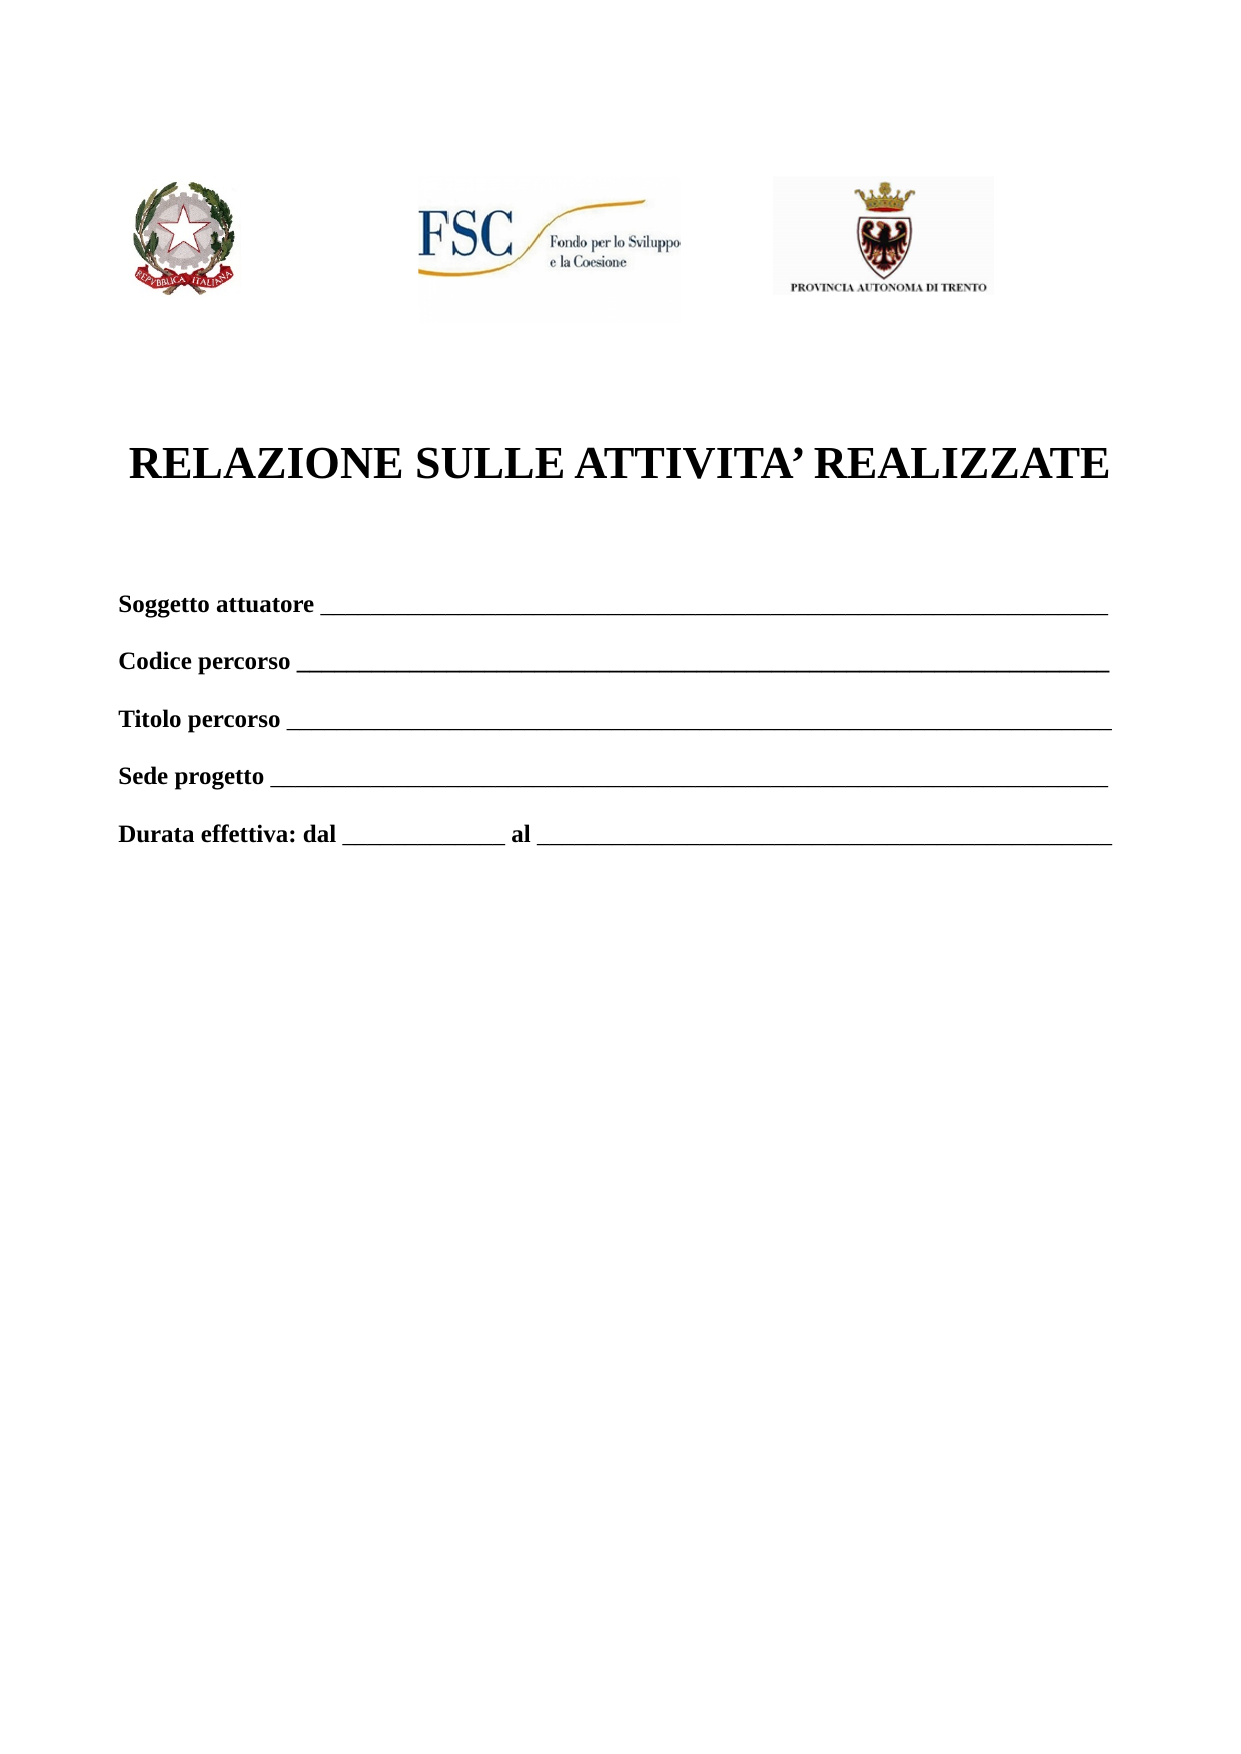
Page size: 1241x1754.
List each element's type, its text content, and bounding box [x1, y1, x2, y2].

text Sede progetto ___________________________________________________________________ [118, 761, 1122, 790]
text Codice percorso _________________________________________________________________ [118, 646, 1122, 675]
text Titolo percorso __________________________________________________________________ [118, 704, 1122, 733]
table_header [407, 176, 762, 349]
picture [129, 176, 242, 300]
table_header [762, 176, 1122, 349]
picture [773, 176, 994, 295]
text Soggetto attuatore _______________________________________________________________ [118, 589, 1122, 618]
table_header [118, 176, 407, 349]
text RELAZIONE SULLE ATTIVITA’ REALIZZATE [118, 436, 1122, 488]
picture [418, 176, 682, 323]
text Durata effettiva: dal _____________ al ______________________________________________ [118, 819, 1122, 848]
